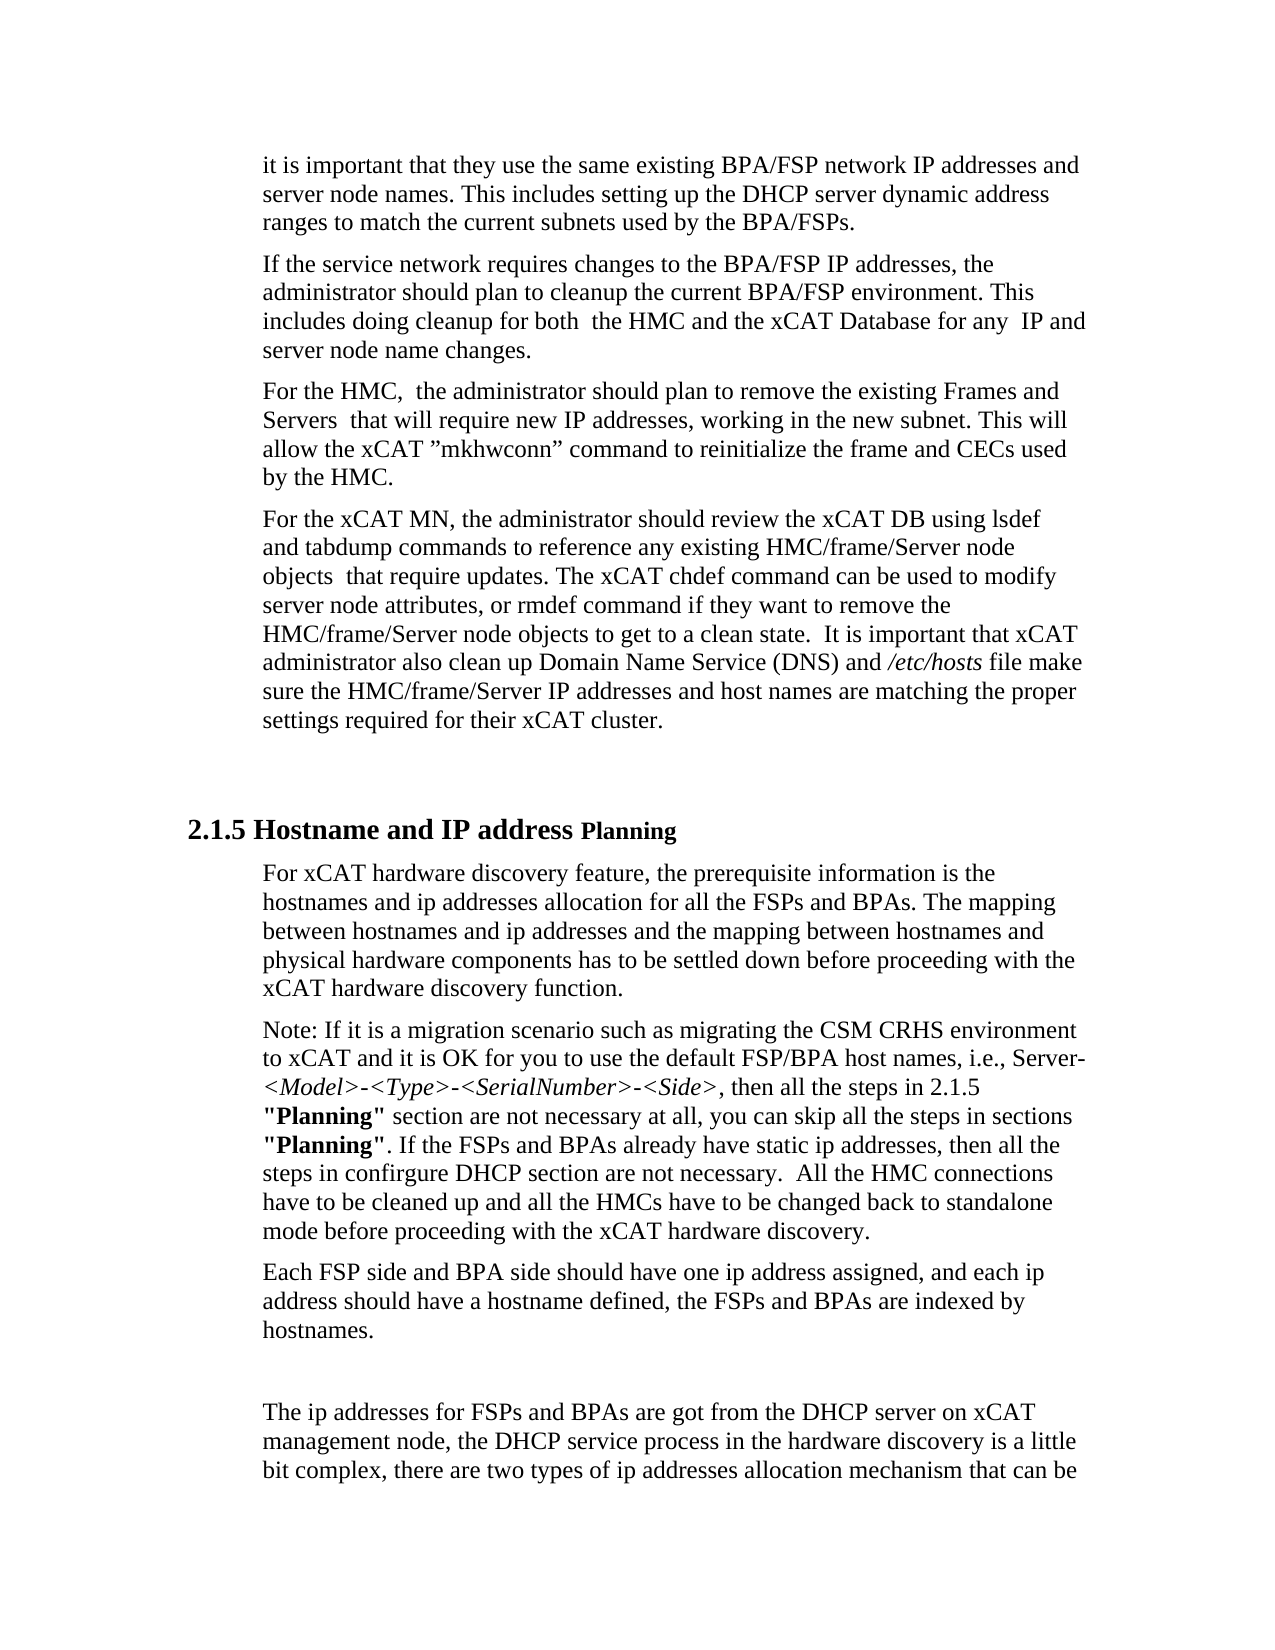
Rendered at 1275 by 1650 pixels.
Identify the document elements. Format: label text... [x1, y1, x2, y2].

text For the xCAT MN, the administrator should review the xCAT DB using lsdef and tabdump commands to reference any existing HMC/frame/Server node objects that require updates. The xCAT chdef command can be used to modify server node attributes, or rmdef command if they want to remove the HMC/frame/Server node objects to get to a clean state. It is important that xCAT administrator also clean up Domain Name Service (DNS) and /etc/hosts file make sure the HMC/frame/Server IP addresses and host names are matching the proper settings required for their xCAT cluster. [262, 504, 1087, 734]
text Note: If it is a migration scenario such as migrating the CSM CRHS environment to xCAT and it is OK for you to use the default FSP/BPA host names, i.e., Server-<Model>-<Type>-<SerialNumber>-<Side>, then all the steps in 2.1.5 "Planning" section are not necessary at all, you can skip all the steps in sections "Planning". If the FSPs and BPAs already have static ip addresses, then all the steps in confirgure DHCP section are not necessary. All the HMC connections have to be cleaned up and all the HMCs have to be changed back to standalone mode before proceeding with the xCAT hardware discovery. [262, 1015, 1087, 1245]
text For xCAT hardware discovery feature, the prerequisite information is the hostnames and ip addresses allocation for all the FSPs and BPAs. The mapping between hostnames and ip addresses and the mapping between hostnames and physical hardware components has to be settled down before proceeding with the xCAT hardware discovery function. [262, 858, 1087, 1002]
subtitle 2.1.5 Hostname and IP address Planning [187, 812, 1087, 846]
text If the service network requires changes to the BPA/FSP IP addresses, the administrator should plan to cleanup the current BPA/FSP environment. This includes doing cleanup for both the HMC and the xCAT Database for any IP and server node name changes. [262, 249, 1087, 364]
text For the HMC, the administrator should plan to remove the existing Frames and Servers that will require new IP addresses, working in the new subnet. This will allow the xCAT ”mkhwconn” command to reinitialize the frame and CECs used by the HMC. [262, 376, 1087, 491]
text it is important that they use the same existing BPA/FSP network IP addresses and server node names. This includes setting up the DHCP server dynamic address ranges to match the current subnets used by the BPA/FSPs. [262, 150, 1087, 236]
text Each FSP side and BPA side should have one ip address assigned, and each ip address should have a hostname defined, the FSPs and BPAs are indexed by hostnames. [262, 1257, 1087, 1343]
text The ip addresses for FSPs and BPAs are got from the DHCP server on xCAT management node, the DHCP service process in the hardware discovery is a little bit complex, there are two types of ip addresses allocation mechanism that can be [262, 1397, 1087, 1483]
